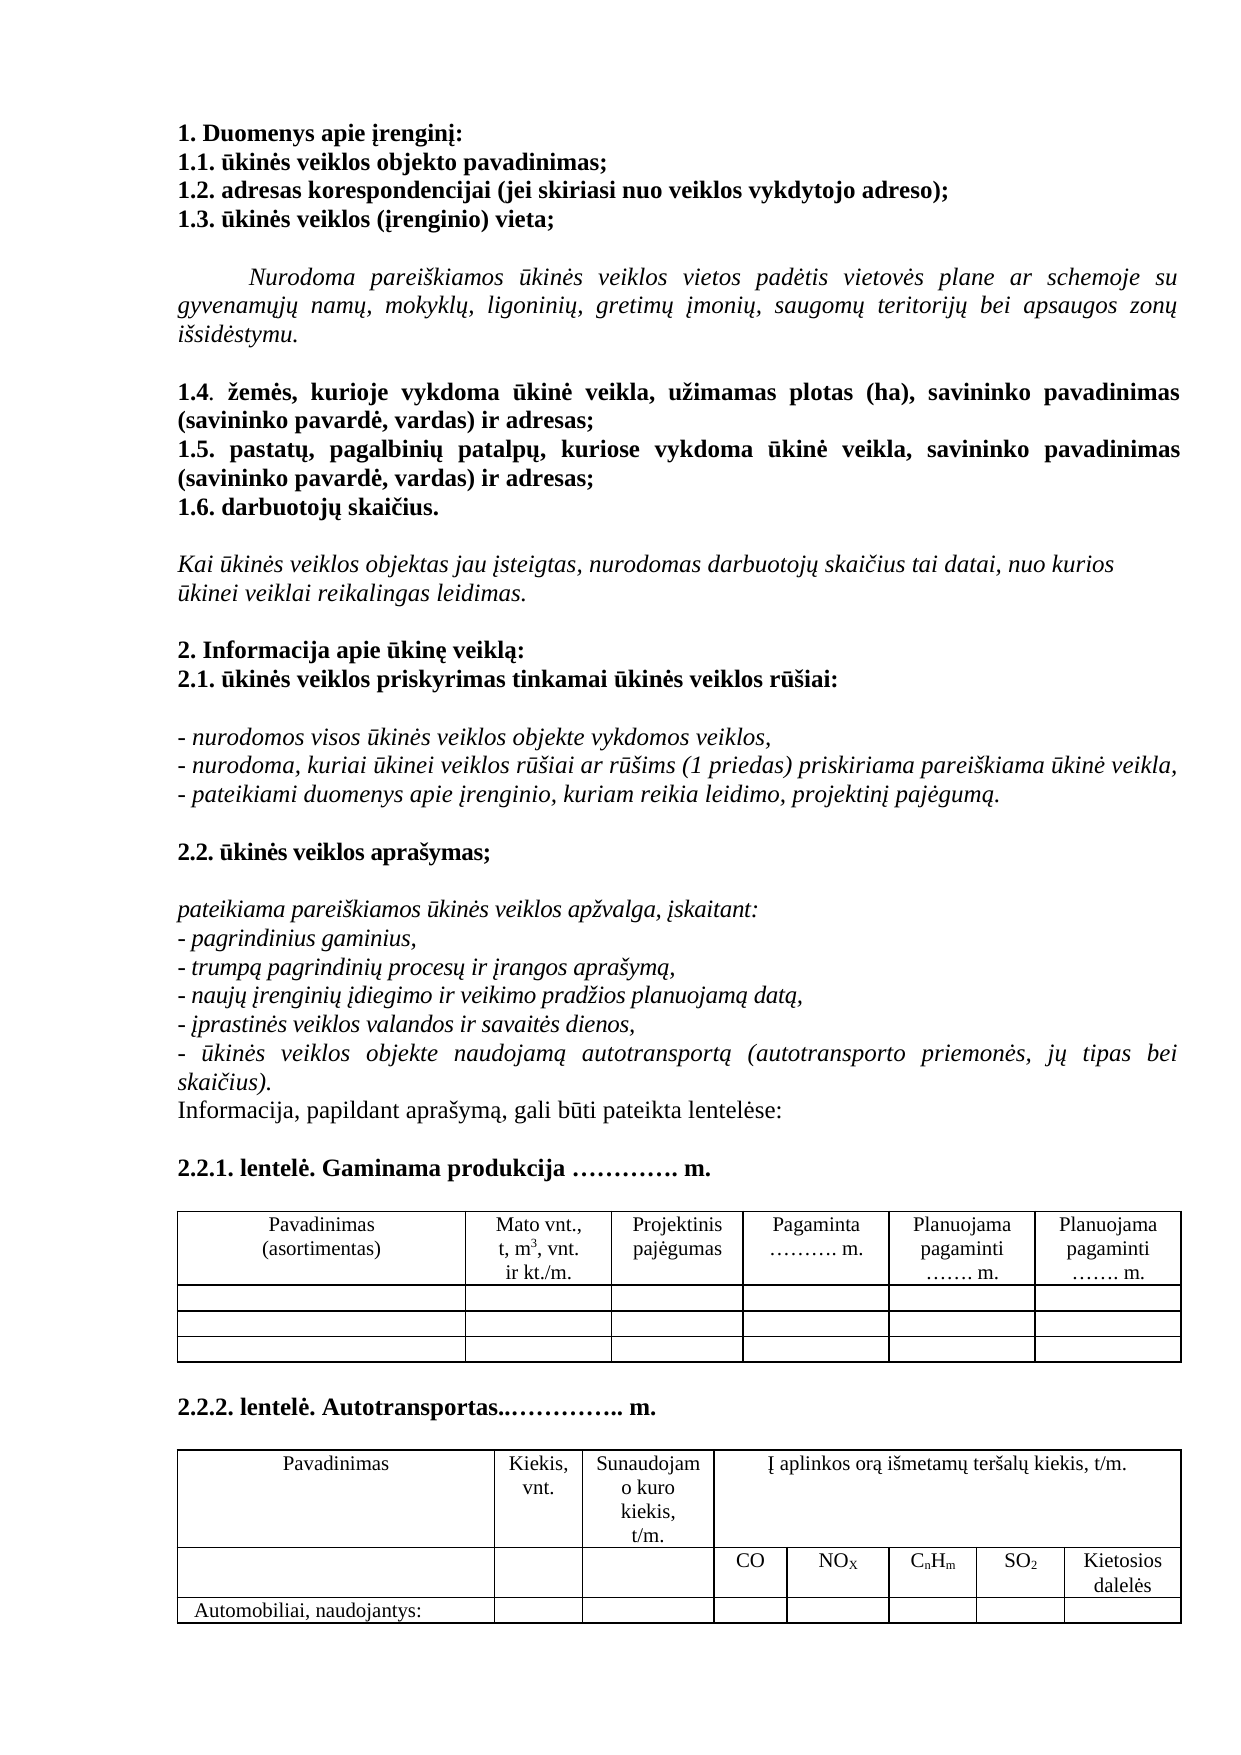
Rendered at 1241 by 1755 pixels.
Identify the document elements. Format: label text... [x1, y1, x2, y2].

table_cell Kietosios dalelės [1065, 1548, 1180, 1597]
table_header Sunaudojamo kuro kiekis, t/m. [583, 1451, 713, 1547]
table_cell [1036, 1286, 1180, 1310]
text 1.4. žemės, kurioje vykdoma ūkinė veikla, užimamas plotas (ha), savininko pavadinimas (savininko pavardė, vardas) ir adresas; [177, 377, 1181, 434]
text - pateikiami duomenys apie įrenginio, kuriam reikia leidimo, projektinį pajėgumą. [177, 779, 1181, 808]
table_cell [715, 1598, 786, 1622]
table_cell [466, 1286, 611, 1310]
table_header Mato vnt., t, m3, vnt. ir kt./m. [466, 1212, 611, 1284]
text - trumpą pagrindinių procesų ir įrangos aprašymą, [177, 952, 1181, 981]
table_cell [977, 1598, 1064, 1622]
text - nurodomos visos ūkinės veiklos objekte vykdomos veiklos, [177, 722, 1181, 751]
text 2.2.2. lentelė. Autotransportas..………….. m. [177, 1392, 1181, 1420]
text 2. Informacija apie ūkinę veiklą: [177, 636, 1181, 664]
text - įprastinės veiklos valandos ir savaitės dienos, [177, 1009, 1181, 1038]
table_cell [612, 1337, 742, 1361]
table_header Pavadinimas [178, 1451, 494, 1547]
text 1.1. ūkinės veiklos objekto pavadinimas; [177, 147, 1181, 176]
text - nurodoma, kuriai ūkinei veiklos rūšiai ar rūšims (1 priedas) priskiriama pareiškiama ūkinė veikla, [177, 751, 1181, 779]
table_cell [466, 1312, 611, 1336]
text 2.2. ūkinės veiklos aprašymas; [177, 837, 1181, 866]
text Informacija, papildant aprašymą, gali būti pateikta lentelėse: [177, 1096, 1181, 1124]
table_cell SO2 [977, 1548, 1064, 1597]
table_cell [890, 1286, 1034, 1310]
text - naujų įrenginių įdiegimo ir veikimo pradžios planuojamą datą, [177, 981, 1181, 1009]
table_cell [178, 1286, 465, 1310]
table_cell [1036, 1312, 1180, 1336]
table_cell NOX [788, 1548, 888, 1597]
table_cell Automobiliai, naudojantys: [178, 1598, 494, 1622]
text Nurodoma pareiškiamos ūkinės veiklos vietos padėtis vietovės plane ar schemoje su gyvenamųjų namų, mokyklų, ligoninių, gretimų įmonių, saugomų teritorijų bei apsaugos zonų išsidėstymu. [177, 262, 1181, 348]
table_cell [1036, 1337, 1180, 1361]
text 1.3. ūkinės veiklos (įrenginio) vieta; [177, 204, 1181, 233]
table_cell CnHm [890, 1548, 976, 1597]
table_cell [583, 1548, 713, 1597]
text 1. Duomenys apie įrenginį: [177, 118, 1181, 147]
table_cell [890, 1312, 1034, 1336]
table_cell [583, 1598, 713, 1622]
table_cell [178, 1312, 465, 1336]
table_cell [178, 1337, 465, 1361]
table_header Pagaminta ………. m. [744, 1212, 888, 1284]
table_cell [890, 1598, 976, 1622]
text 1.5. pastatų, pagalbinių patalpų, kuriose vykdoma ūkinė veikla, savininko pavadinimas (savininko pavardė, vardas) ir adresas; [177, 434, 1181, 492]
table_header Planuojama pagaminti ……. m. [1036, 1212, 1180, 1284]
text Kai ūkinės veiklos objektas jau įsteigtas, nurodomas darbuotojų skaičius tai datai, nuo kurios ūkinei veiklai reikalingas leidimas. [177, 549, 1181, 607]
table_cell [495, 1598, 582, 1622]
table_cell [890, 1337, 1034, 1361]
table_header Pavadinimas (asortimentas) [178, 1212, 465, 1284]
table_cell CO [715, 1548, 786, 1597]
table_cell [466, 1337, 611, 1361]
table_cell [788, 1598, 888, 1622]
table_cell [495, 1548, 582, 1597]
table_header Į aplinkos orą išmetamų teršalų kiekis, t/m. [715, 1451, 1180, 1547]
text 2.1. ūkinės veiklos priskyrimas tinkamai ūkinės veiklos rūšiai: [177, 664, 1181, 693]
table_cell [744, 1312, 888, 1336]
text - ūkinės veiklos objekte naudojamą autotransportą (autotransporto priemonės, jų tipas bei skaičius). [177, 1038, 1181, 1096]
table_cell [744, 1286, 888, 1310]
text 1.2. adresas korespondencijai (jei skiriasi nuo veiklos vykdytojo adreso); [177, 176, 1181, 204]
table_cell [744, 1337, 888, 1361]
table_cell [612, 1286, 742, 1310]
table_cell [612, 1312, 742, 1336]
text 1.6. darbuotojų skaičius. [177, 492, 1181, 521]
text - pagrindinius gaminius, [177, 923, 1181, 952]
table_cell [178, 1548, 494, 1597]
text 2.2.1. lentelė. Gaminama produkcija …………. m. [177, 1153, 1181, 1182]
text pateikiama pareiškiamos ūkinės veiklos apžvalga, įskaitant: [177, 894, 1181, 923]
table_header Kiekis, vnt. [495, 1451, 582, 1547]
table_cell [1065, 1598, 1180, 1622]
table_header Projektinis pajėgumas [612, 1212, 742, 1284]
table_header Planuojama pagaminti ……. m. [890, 1212, 1034, 1284]
